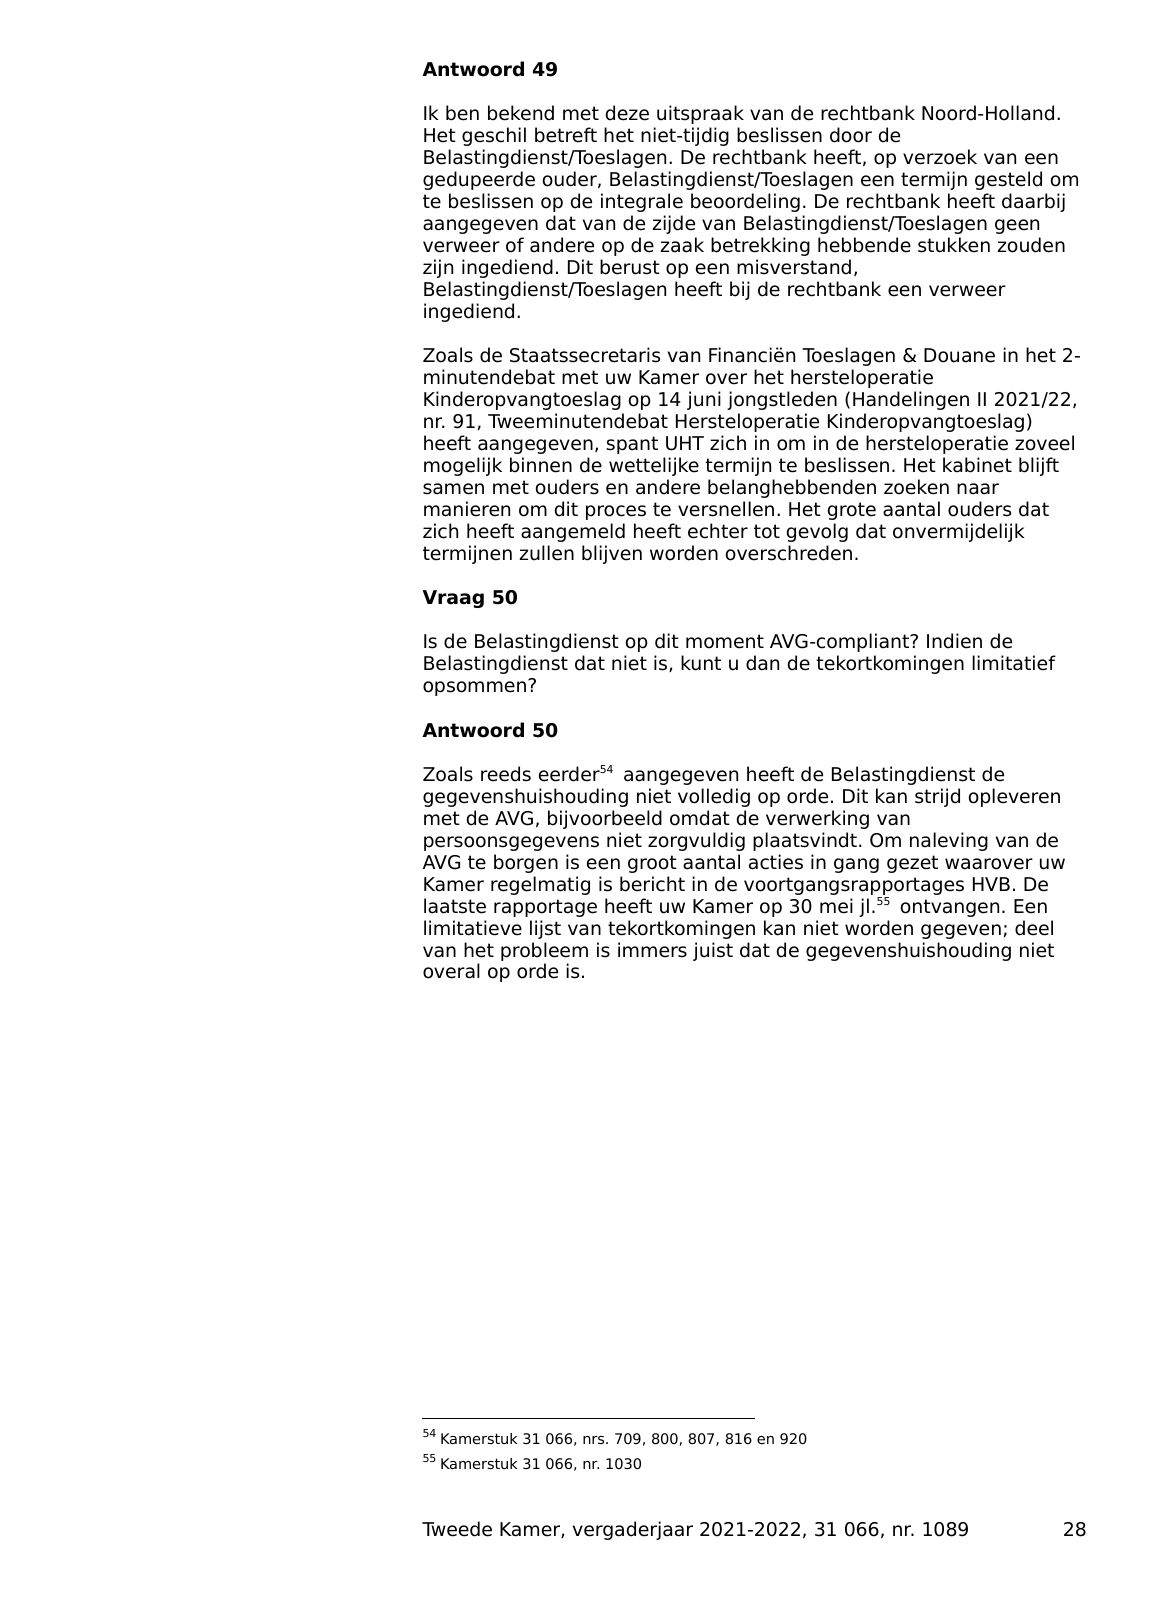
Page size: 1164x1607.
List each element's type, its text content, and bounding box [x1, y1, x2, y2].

text Zoals reeds eerder aangegeven heeft de Belastingdienst de gegevenshuishouding niet volledig op orde. Dit kan strijd opleveren met de AVG, bijvoorbeeld omdat de verwerking van persoonsgegevens niet zorgvuldig plaatsvindt. Om naleving van de AVG te borgen is een groot aantal acties in gang gezet waarover uw Kamer regelmatig is bericht in de voortgangsrapportages HVB. De laatste rapportage heeft uw Kamer op 30 mei jl. ontvangen. Een limitatieve lijst van tekortkomingen kan niet worden gegeven; deel van het probleem is immers juist dat de gegevenshuishouding niet overal op orde is. [422, 764, 1087, 983]
text Is de Belastingdienst op dit moment AVG-compliant? Indien de Belastingdienst dat niet is, kunt u dan de tekortkomingen limitatief opsommen? [422, 631, 1087, 697]
subtitle Antwoord 49 [422, 59, 1087, 81]
text Kamerstuk 31 066, nrs. 709, 800, 807, 816 en 920 [422, 1427, 1087, 1449]
subtitle Vraag 50 [422, 587, 1087, 609]
text Kamerstuk 31 066, nr. 1030 [422, 1452, 1087, 1474]
subtitle Antwoord 50 [422, 719, 1087, 741]
text Zoals de Staatssecretaris van Financiën Toeslagen & Douane in het 2-minutendebat met uw Kamer over het hersteloperatie Kinderopvangtoeslag op 14 juni jongstleden (Handelingen II 2021/22, nr. 91, Tweeminutendebat Hersteloperatie Kinderopvangtoeslag) heeft aangegeven, spant UHT zich in om in de hersteloperatie zoveel mogelijk binnen de wettelijke termijn te beslissen. Het kabinet blijft samen met ouders en andere belanghebbenden zoeken naar manieren om dit proces te versnellen. Het grote aantal ouders dat zich heeft aangemeld heeft echter tot gevolg dat onvermijdelijk termijnen zullen blijven worden overschreden. [422, 345, 1087, 565]
text Ik ben bekend met deze uitspraak van de rechtbank Noord-Holland. Het geschil betreft het niet-tijdig beslissen door de Belastingdienst/Toeslagen. De rechtbank heeft, op verzoek van een gedupeerde ouder, Belastingdienst/Toeslagen een termijn gesteld om te beslissen op de integrale beoordeling. De rechtbank heeft daarbij aangegeven dat van de zijde van Belastingdienst/Toeslagen geen verweer of andere op de zaak betrekking hebbende stukken zouden zijn ingediend. Dit berust op een misverstand, Belastingdienst/Toeslagen heeft bij de rechtbank een verweer ingediend. [422, 103, 1087, 323]
